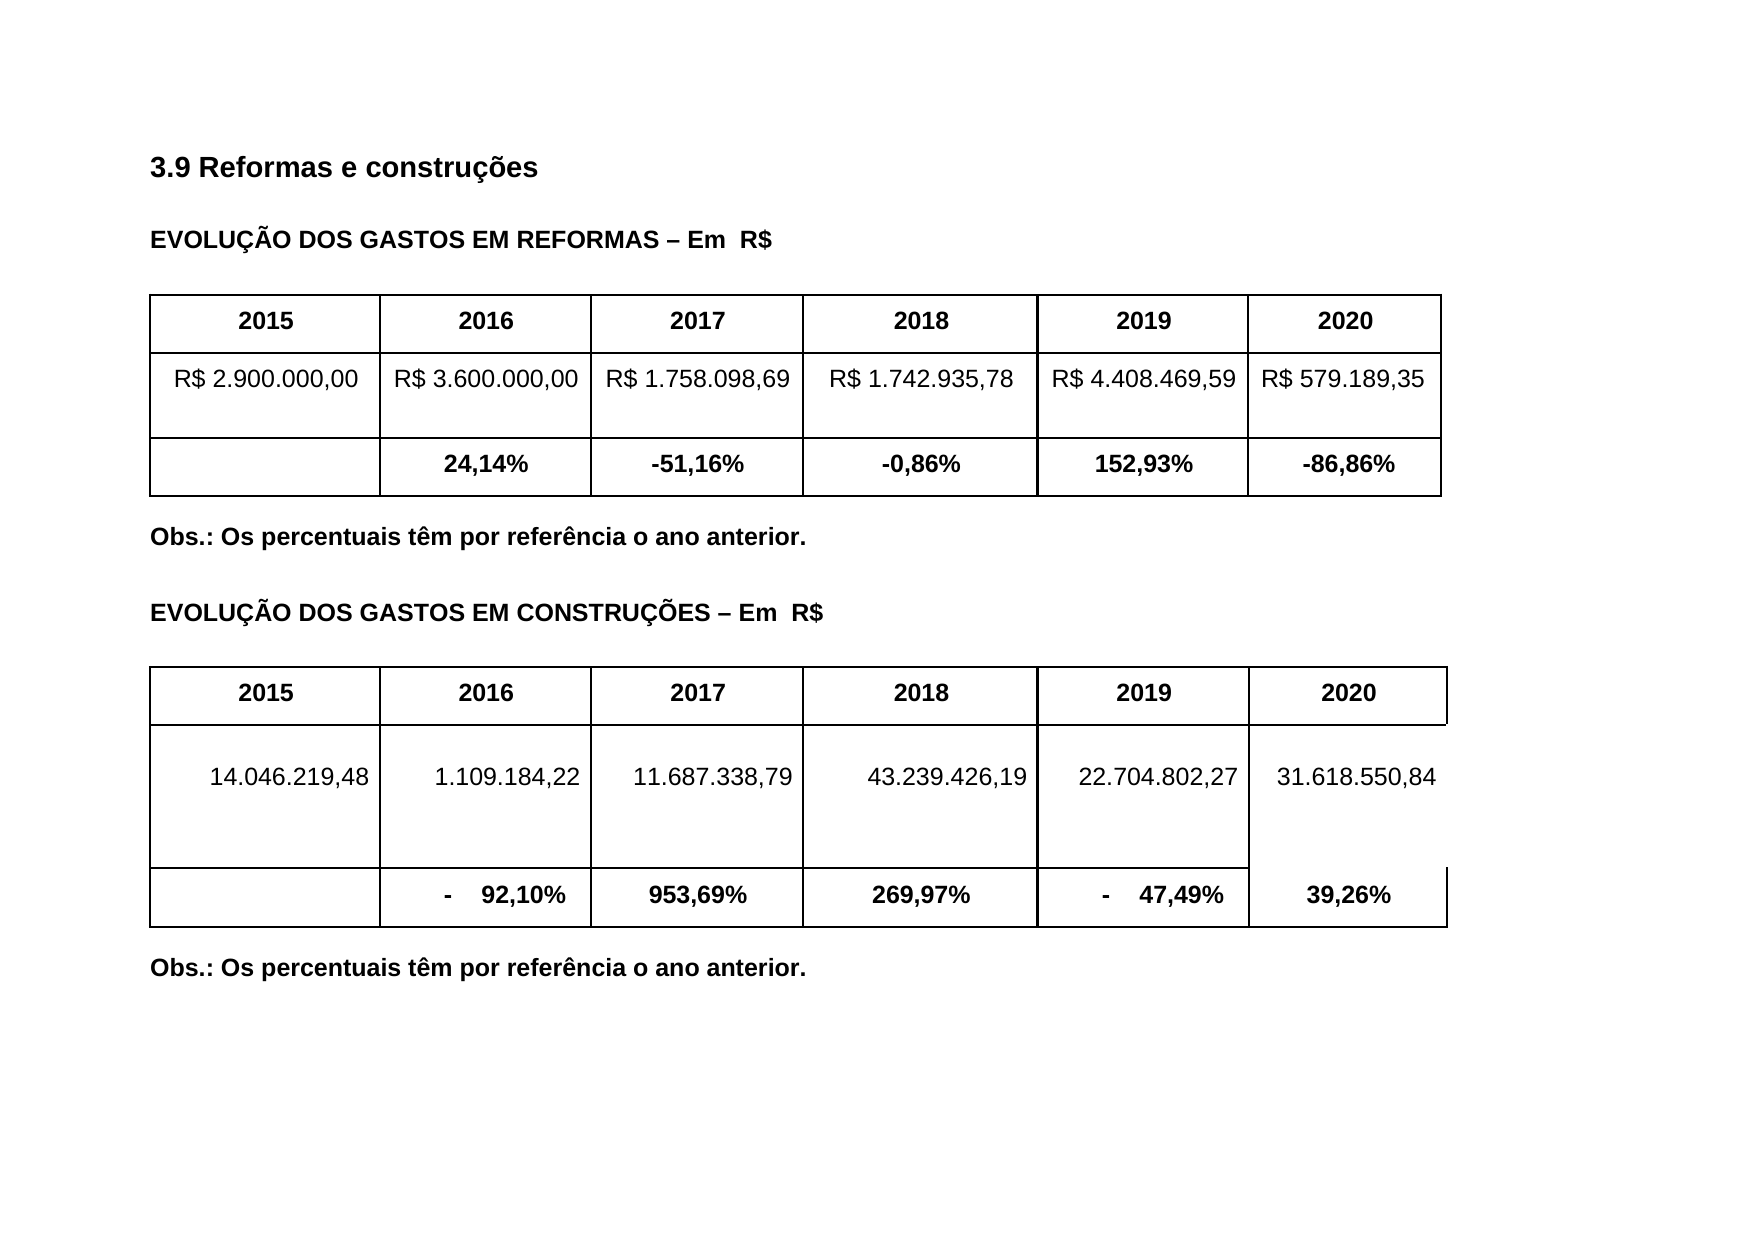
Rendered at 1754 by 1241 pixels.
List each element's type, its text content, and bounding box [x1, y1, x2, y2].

table_cell 39,26% [1250, 869, 1446, 926]
table_cell 269,97% [804, 869, 1036, 926]
table_cell 11.687.338,79 [592, 726, 802, 867]
table_header 2015 [151, 296, 379, 352]
table_cell 47,49% [1039, 869, 1248, 926]
table_cell 24,14% [381, 439, 590, 495]
table_header 2019 [1039, 668, 1248, 724]
table_cell 953,69% [592, 869, 802, 926]
table_cell 152,93% [1039, 439, 1247, 495]
table_header 2018 [804, 296, 1036, 352]
table_cell 14.046.219,48 [151, 726, 379, 867]
table_header 2017 [592, 668, 802, 724]
table_cell [151, 869, 379, 926]
table_header 2015 [151, 668, 379, 724]
table_header 2016 [381, 296, 590, 352]
table_cell 31.618.550,84 [1250, 726, 1446, 867]
table_cell -0,86% [804, 439, 1036, 495]
text Obs.: Os percentuais têm por referência o ano anterior. [150, 953, 1604, 981]
table_cell 22.704.802,27 [1039, 726, 1248, 867]
table_header 2017 [592, 296, 802, 352]
table_cell R$ 1.742.935,78 [804, 354, 1036, 437]
table_header 2016 [381, 668, 590, 724]
table_cell R$ 1.758.098,69 [592, 354, 802, 437]
table_cell 92,10% [381, 869, 590, 926]
text Obs.: Os percentuais têm por referência o ano anterior. [150, 522, 1604, 551]
table_cell -86,86% [1249, 439, 1440, 495]
table_cell R$ 2.900.000,00 [151, 354, 379, 437]
table_cell R$ 579.189,35 [1249, 354, 1440, 437]
table_header 2020 [1250, 668, 1446, 724]
table_header 2020 [1249, 296, 1440, 352]
table_header 2019 [1039, 296, 1247, 352]
text EVOLUÇÃO DOS GASTOS EM REFORMAS – Em R$ [150, 225, 1604, 254]
text EVOLUÇÃO DOS GASTOS EM CONSTRUÇÕES – Em R$ [150, 598, 1604, 626]
table_cell R$ 4.408.469,59 [1039, 354, 1247, 437]
table_cell 1.109.184,22 [381, 726, 590, 867]
table_cell -51,16% [592, 439, 802, 495]
table_cell [151, 439, 379, 495]
text 3.9 Reformas e construções [150, 150, 1604, 183]
table_cell R$ 3.600.000,00 [381, 354, 590, 437]
table_header 2018 [804, 668, 1036, 724]
table_cell 43.239.426,19 [804, 726, 1036, 867]
